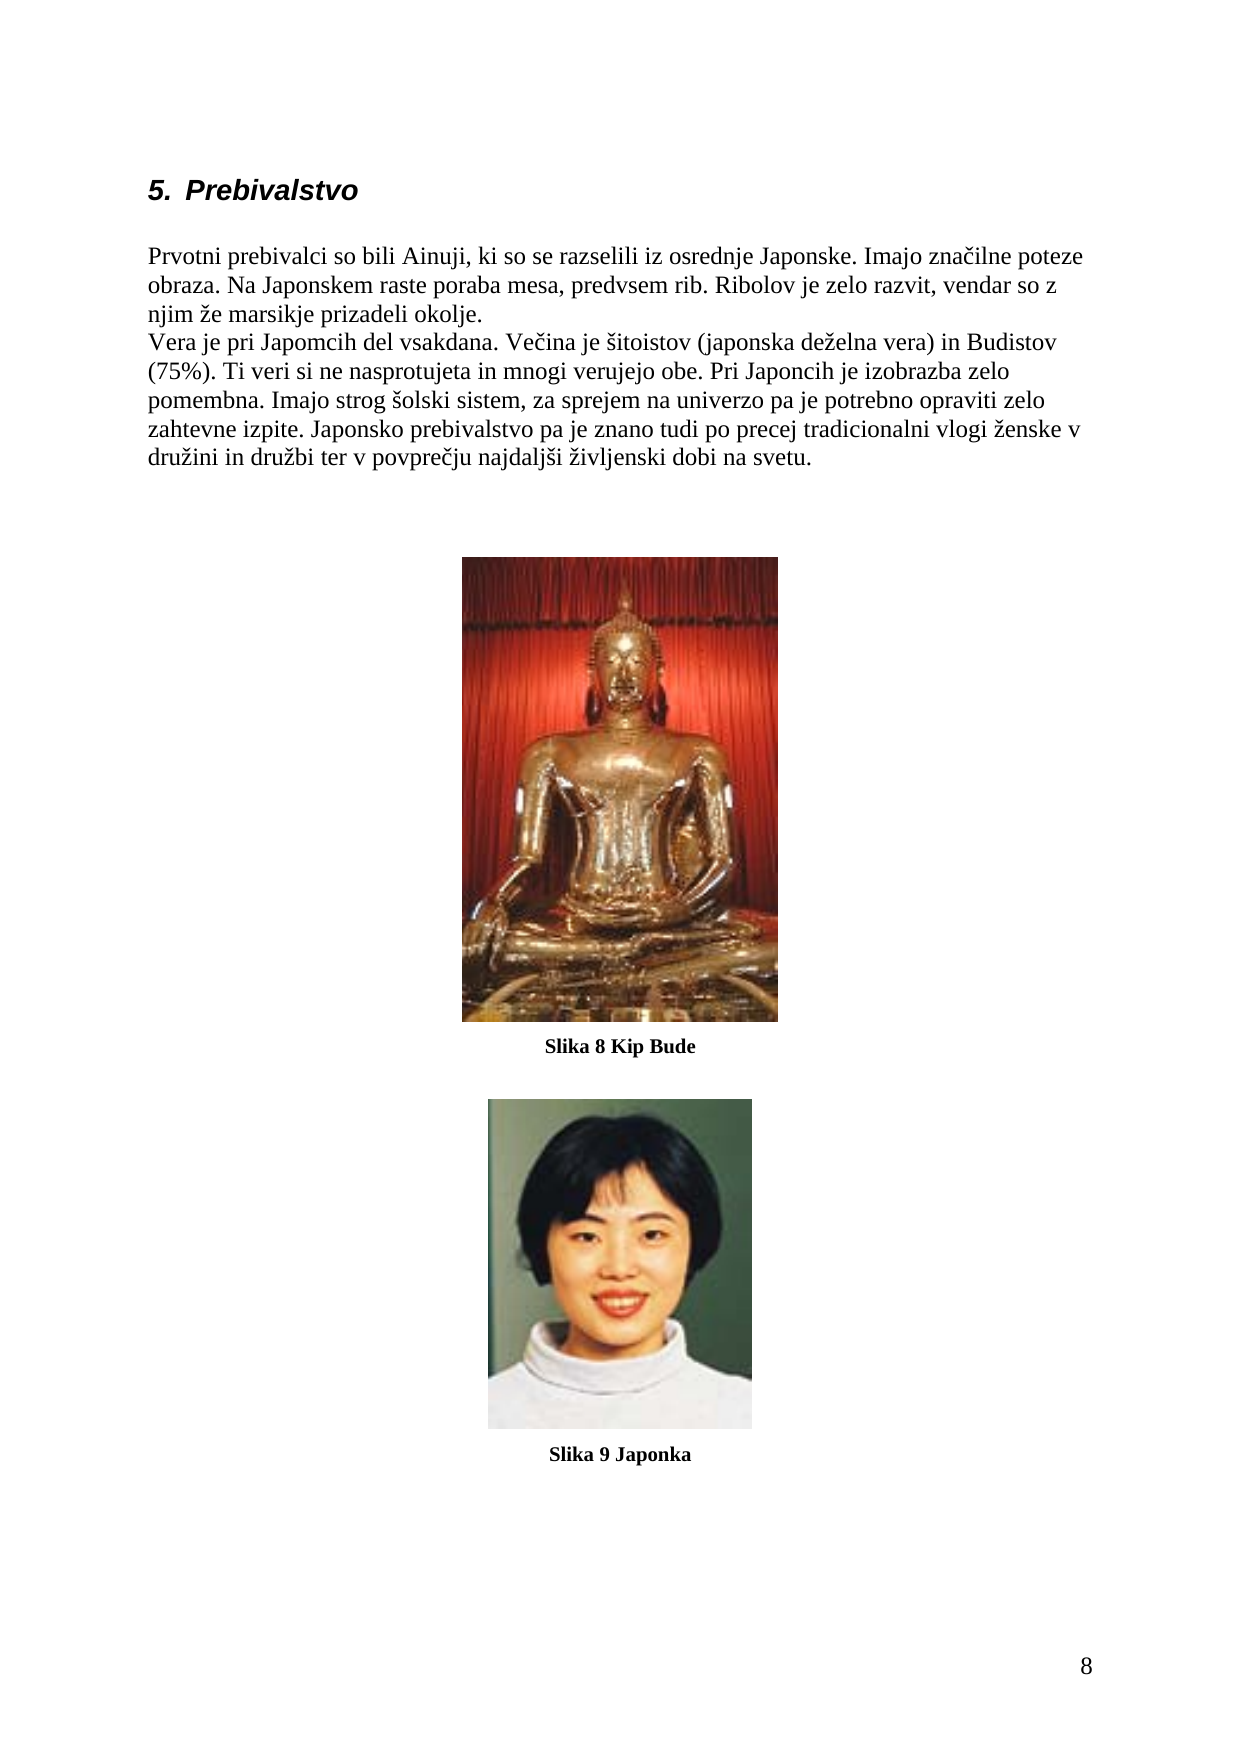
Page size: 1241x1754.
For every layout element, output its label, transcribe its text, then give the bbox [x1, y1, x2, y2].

picture [488, 1099, 752, 1429]
picture [462, 557, 778, 1022]
text Prvotni prebivalci so bili Ainuji, ki so se razselili iz osrednje Japonske. Imajo značilne poteze obraza. Na Japonskem raste poraba mesa, predvsem rib. Ribolov je zelo razvit, vendar so z njim že marsikje prizadeli okolje. Vera je pri Japomcih del vsakdana. Večina je šitoistov (japonska deželna vera) in Budistov (75%). Ti veri si ne nasprotujeta in mnogi verujejo obe. Pri Japoncih je izobrazba zelo pomembna. Imajo strog šolski sistem, za sprejem na univerzo pa je potrebno opraviti zelo zahtevne izpite. Japonsko prebivalstvo pa je znano tudi po precej tradicionalni vlogi ženske v družini in družbi ter v povprečju najdaljši življenski dobi na svetu. [148, 241, 1093, 471]
text Slika 9 Japonka [148, 1442, 1093, 1466]
subtitle Prebivalstvo [148, 173, 1093, 206]
text Slika 8 Kip Bude [148, 1034, 1093, 1058]
